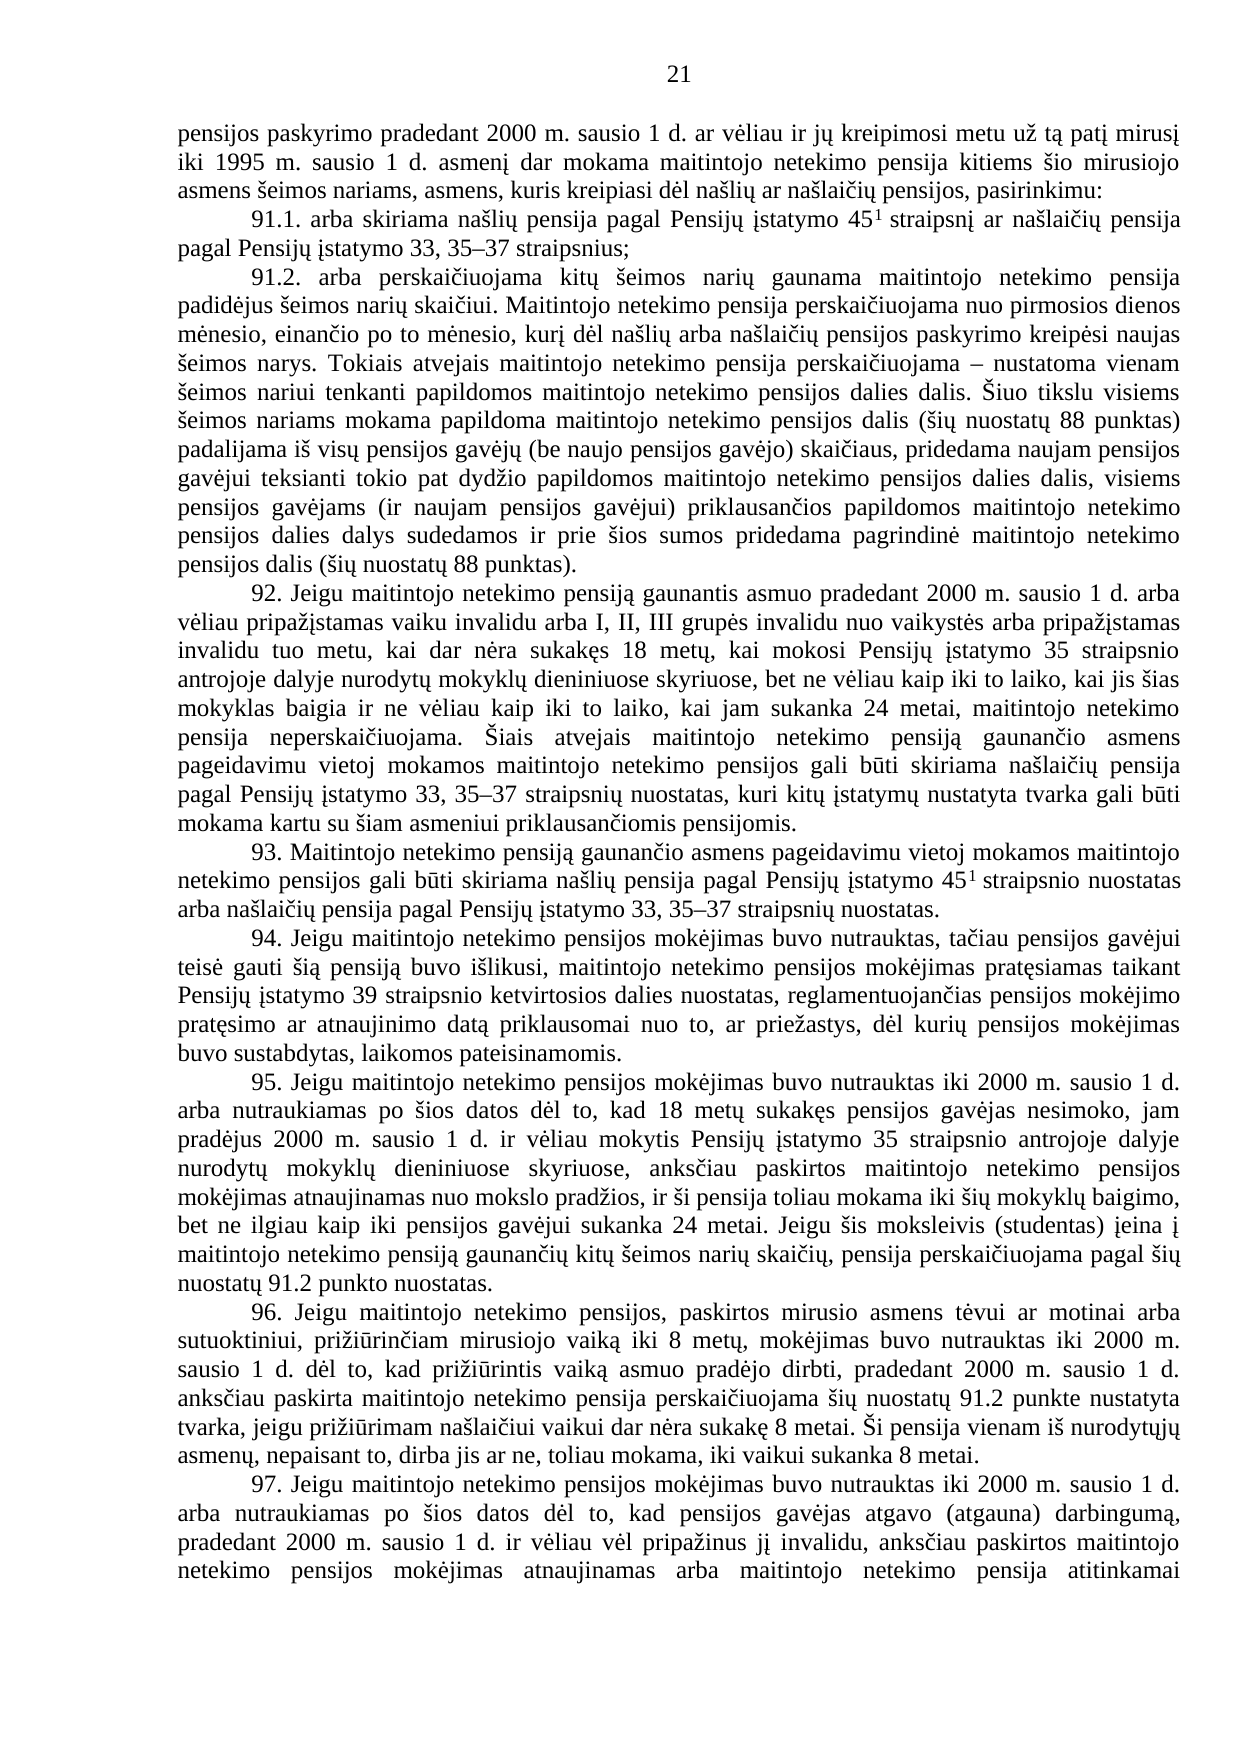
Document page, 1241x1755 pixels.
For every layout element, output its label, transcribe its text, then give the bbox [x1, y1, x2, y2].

text pensijos paskyrimo pradedant 2000 m. sausio 1 d. ar vėliau ir jų kreipimosi metu už tą patį mirusį iki 1995 m. sausio 1 d. asmenį dar mokama maitintojo netekimo pensija kitiems šio mirusiojo asmens šeimos nariams, asmens, kuris kreipiasi dėl našlių ar našlaičių pensijos, pasirinkimu: [177, 118, 1181, 204]
text 92. Jeigu maitintojo netekimo pensiją gaunantis asmuo pradedant 2000 m. sausio 1 d. arba vėliau pripažįstamas vaiku invalidu arba I, II, III grupės invalidu nuo vaikystės arba pripažįstamas invalidu tuo metu, kai dar nėra sukakęs 18 metų, kai mokosi Pensijų įstatymo 35 straipsnio antrojoje dalyje nurodytų mokyklų dieniniuose skyriuose, bet ne vėliau kaip iki to laiko, kai jis šias mokyklas baigia ir ne vėliau kaip iki to laiko, kai jam sukanka 24 metai, maitintojo netekimo pensija neperskaičiuojama. Šiais atvejais maitintojo netekimo pensiją gaunančio asmens pageidavimu vietoj mokamos maitintojo netekimo pensijos gali būti skiriama našlaičių pensija pagal Pensijų įstatymo 33, 35–37 straipsnių nuostatas, kuri kitų įstatymų nustatyta tvarka gali būti mokama kartu su šiam asmeniui priklausančiomis pensijomis. [177, 578, 1181, 837]
text 91.1. arba skiriama našlių pensija pagal Pensijų įstatymo 451 straipsnį ar našlaičių pensija pagal Pensijų įstatymo 33, 35–37 straipsnius; [177, 204, 1181, 262]
text 97. Jeigu maitintojo netekimo pensijos mokėjimas buvo nutrauktas iki 2000 m. sausio 1 d. arba nutraukiamas po šios datos dėl to, kad pensijos gavėjas atgavo (atgauna) darbingumą, pradedant 2000 m. sausio 1 d. ir vėliau vėl pripažinus jį invalidu, anksčiau paskirtos maitintojo netekimo pensijos mokėjimas atnaujinamas arba maitintojo netekimo pensija atitinkamai [177, 1469, 1181, 1584]
text 93. Maitintojo netekimo pensiją gaunančio asmens pageidavimu vietoj mokamos maitintojo netekimo pensijos gali būti skiriama našlių pensija pagal Pensijų įstatymo 451 straipsnio nuostatas arba našlaičių pensija pagal Pensijų įstatymo 33, 35–37 straipsnių nuostatas. [177, 837, 1181, 923]
text 94. Jeigu maitintojo netekimo pensijos mokėjimas buvo nutrauktas, tačiau pensijos gavėjui teisė gauti šią pensiją buvo išlikusi, maitintojo netekimo pensijos mokėjimas pratęsiamas taikant Pensijų įstatymo 39 straipsnio ketvirtosios dalies nuostatas, reglamentuojančias pensijos mokėjimo pratęsimo ar atnaujinimo datą priklausomai nuo to, ar priežastys, dėl kurių pensijos mokėjimas buvo sustabdytas, laikomos pateisinamomis. [177, 923, 1181, 1067]
text 91.2. arba perskaičiuojama kitų šeimos narių gaunama maitintojo netekimo pensija padidėjus šeimos narių skaičiui. Maitintojo netekimo pensija perskaičiuojama nuo pirmosios dienos mėnesio, einančio po to mėnesio, kurį dėl našlių arba našlaičių pensijos paskyrimo kreipėsi naujas šeimos narys. Tokiais atvejais maitintojo netekimo pensija perskaičiuojama – nustatoma vienam šeimos nariui tenkanti papildomos maitintojo netekimo pensijos dalies dalis. Šiuo tikslu visiems šeimos nariams mokama papildoma maitintojo netekimo pensijos dalis (šių nuostatų 88 punktas) padalijama iš visų pensijos gavėjų (be naujo pensijos gavėjo) skaičiaus, pridedama naujam pensijos gavėjui teksianti tokio pat dydžio papildomos maitintojo netekimo pensijos dalies dalis, visiems pensijos gavėjams (ir naujam pensijos gavėjui) priklausančios papildomos maitintojo netekimo pensijos dalies dalys sudedamos ir prie šios sumos pridedama pagrindinė maitintojo netekimo pensijos dalis (šių nuostatų 88 punktas). [177, 262, 1181, 578]
text 96. Jeigu maitintojo netekimo pensijos, paskirtos mirusio asmens tėvui ar motinai arba sutuoktiniui, prižiūrinčiam mirusiojo vaiką iki 8 metų, mokėjimas buvo nutrauktas iki 2000 m. sausio 1 d. dėl to, kad prižiūrintis vaiką asmuo pradėjo dirbti, pradedant 2000 m. sausio 1 d. anksčiau paskirta maitintojo netekimo pensija perskaičiuojama šių nuostatų 91.2 punkte nustatyta tvarka, jeigu prižiūrimam našlaičiui vaikui dar nėra sukakę 8 metai. Ši pensija vienam iš nurodytųjų asmenų, nepaisant to, dirba jis ar ne, toliau mokama, iki vaikui sukanka 8 metai. [177, 1297, 1181, 1469]
text 95. Jeigu maitintojo netekimo pensijos mokėjimas buvo nutrauktas iki 2000 m. sausio 1 d. arba nutraukiamas po šios datos dėl to, kad 18 metų sukakęs pensijos gavėjas nesimoko, jam pradėjus 2000 m. sausio 1 d. ir vėliau mokytis Pensijų įstatymo 35 straipsnio antrojoje dalyje nurodytų mokyklų dieniniuose skyriuose, anksčiau paskirtos maitintojo netekimo pensijos mokėjimas atnaujinamas nuo mokslo pradžios, ir ši pensija toliau mokama iki šių mokyklų baigimo, bet ne ilgiau kaip iki pensijos gavėjui sukanka 24 metai. Jeigu šis moksleivis (studentas) įeina į maitintojo netekimo pensiją gaunančių kitų šeimos narių skaičių, pensija perskaičiuojama pagal šių nuostatų 91.2 punkto nuostatas. [177, 1067, 1181, 1297]
